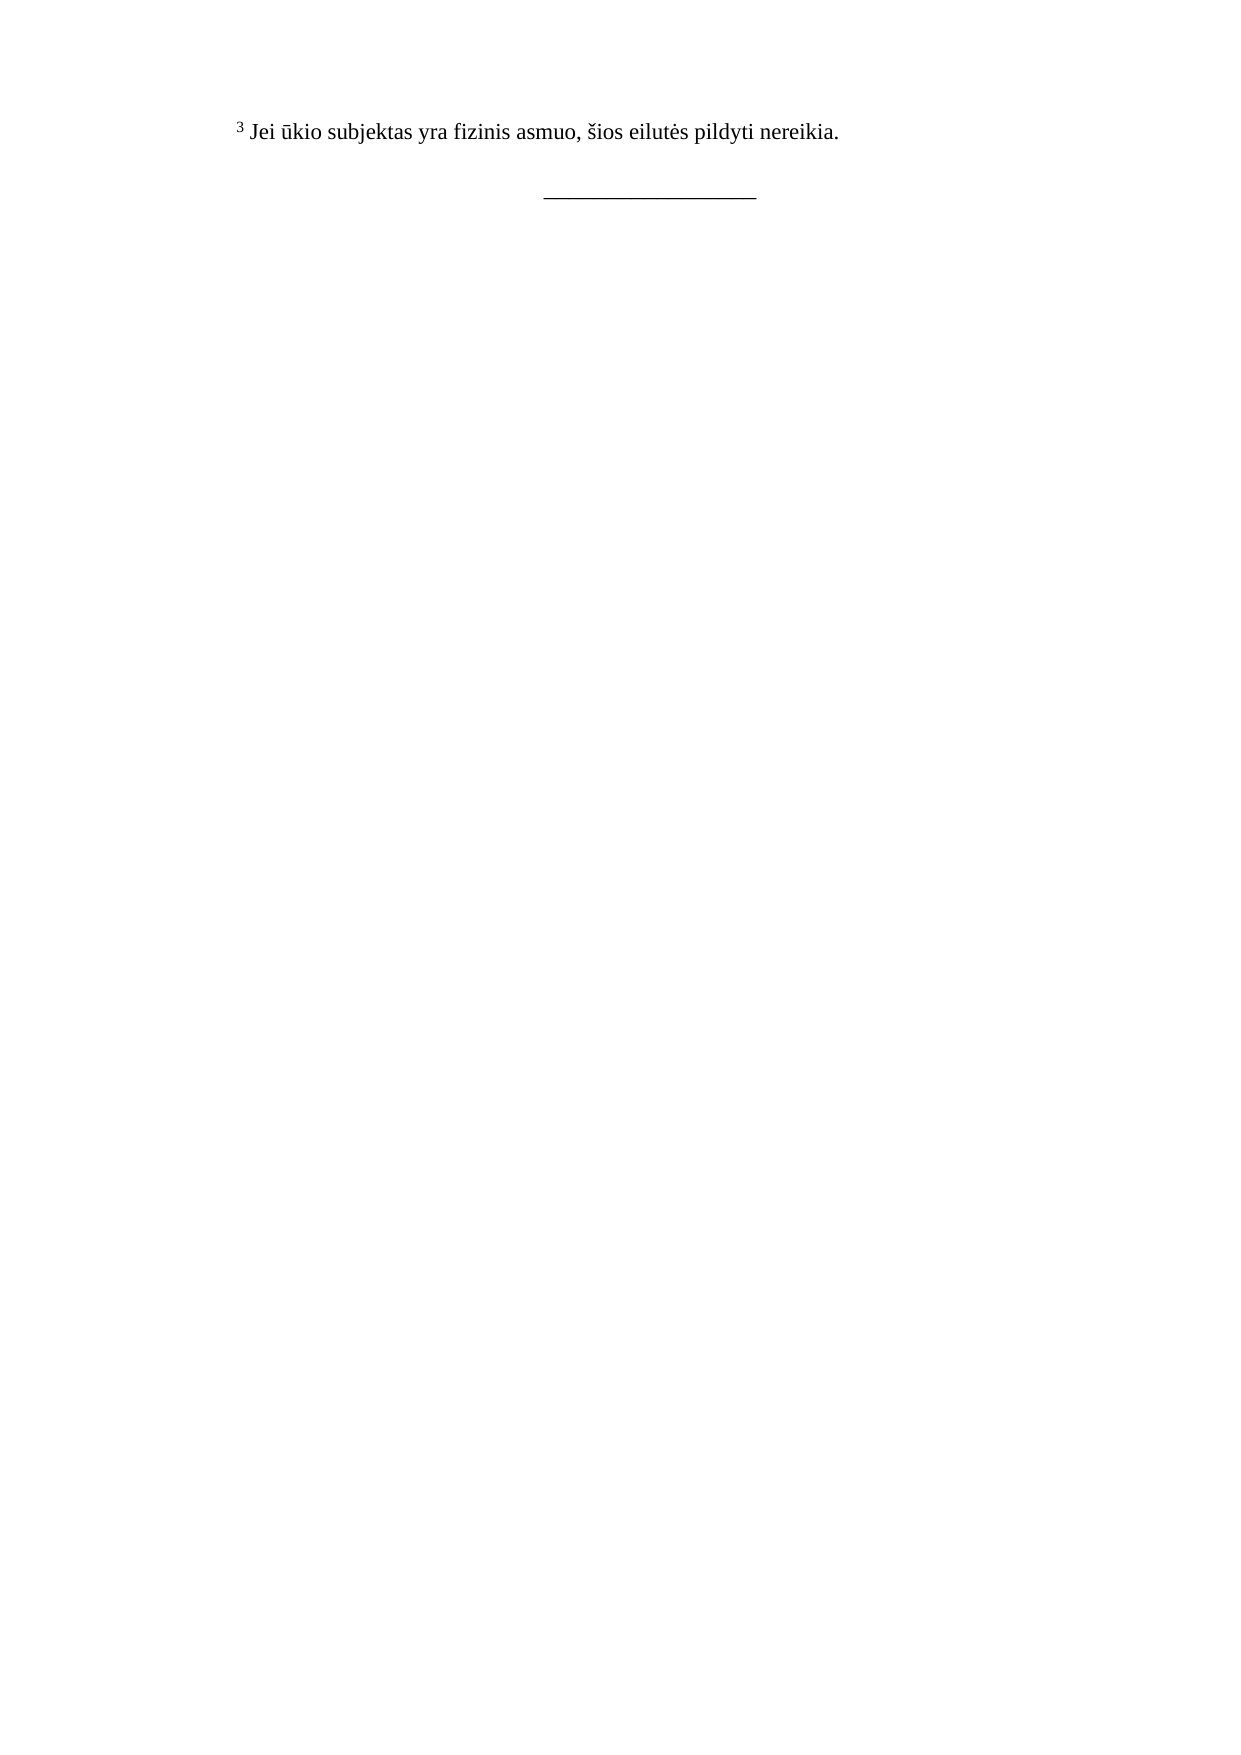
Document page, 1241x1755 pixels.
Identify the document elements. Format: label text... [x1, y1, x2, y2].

text 3 Jei ūkio subjektas yra fizinis asmuo, šios eilutės pildyti nereikia. [177, 118, 1122, 144]
text _________________ [177, 173, 1122, 202]
